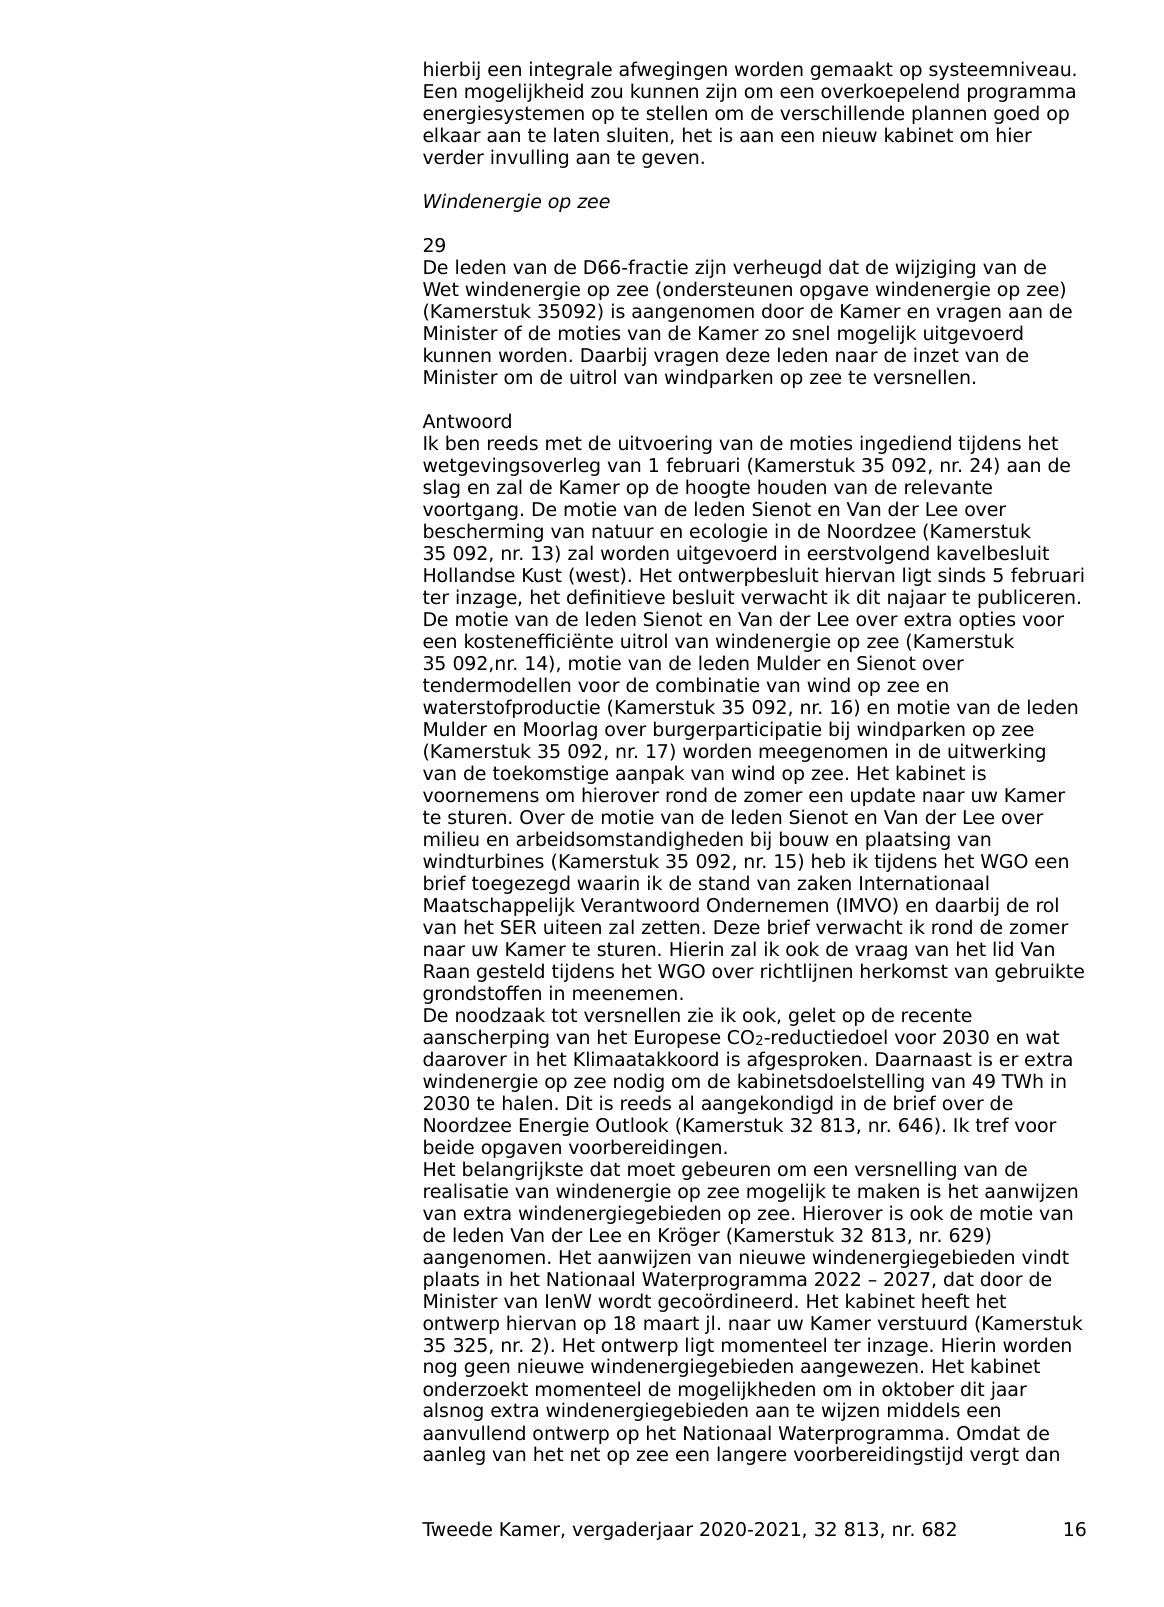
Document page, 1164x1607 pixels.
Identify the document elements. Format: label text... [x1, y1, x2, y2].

subtitle Windenergie op zee [422, 191, 1087, 213]
text 29 [422, 235, 1087, 257]
text Het belangrijkste dat moet gebeuren om een versnelling van de realisatie van windenergie op zee mogelijk te maken is het aanwijzen van extra windenergiegebieden op zee. Hierover is ook de motie van de leden Van der Lee en Kröger (Kamerstuk 32 813, nr. 629) aangenomen. Het aanwijzen van nieuwe windenergiegebieden vindt plaats in het Nationaal Waterprogramma 2022 – 2027, dat door de Minister van IenW wordt gecoördineerd. Het kabinet heeft het ontwerp hiervan op 18 maart jl. naar uw Kamer verstuurd (Kamerstuk 35 325, nr. 2). Het ontwerp ligt momenteel ter inzage. Hierin worden nog geen nieuwe windenergiegebieden aangewezen. Het kabinet onderzoekt momenteel de mogelijkheden om in oktober dit jaar alsnog extra windenergiegebieden aan te wijzen middels een aanvullend ontwerp op het Nationaal Waterprogramma. Omdat de aanleg van het net op zee een langere voorbereidingstijd vergt dan [422, 1159, 1087, 1466]
text Ik ben reeds met de uitvoering van de moties ingediend tijdens het wetgevingsoverleg van 1 februari (Kamerstuk 35 092, nr. 24) aan de slag en zal de Kamer op de hoogte houden van de relevante voortgang. De motie van de leden Sienot en Van der Lee over bescherming van natuur en ecologie in de Noordzee (Kamerstuk 35 092, nr. 13) zal worden uitgevoerd in eerstvolgend kavelbesluit Hollandse Kust (west). Het ontwerpbesluit hiervan ligt sinds 5 februari ter inzage, het definitieve besluit verwacht ik dit najaar te publiceren. De motie van de leden Sienot en Van der Lee over extra opties voor een kostenefficiënte uitrol van windenergie op zee (Kamerstuk 35 092,nr. 14), motie van de leden Mulder en Sienot over tendermodellen voor de combinatie van wind op zee en waterstofproductie (Kamerstuk 35 092, nr. 16) en motie van de leden Mulder en Moorlag over burgerparticipatie bij windparken op zee (Kamerstuk 35 092, nr. 17) worden meegenomen in de uitwerking van de toekomstige aanpak van wind op zee. Het kabinet is voornemens om hierover rond de zomer een update naar uw Kamer te sturen. Over de motie van de leden Sienot en Van der Lee over milieu en arbeidsomstandigheden bij bouw en plaatsing van windturbines (Kamerstuk 35 092, nr. 15) heb ik tijdens het WGO een brief toegezegd waarin ik de stand van zaken Internationaal Maatschappelijk Verantwoord Ondernemen (IMVO) en daarbij de rol van het SER uiteen zal zetten. Deze brief verwacht ik rond de zomer naar uw Kamer te sturen. Hierin zal ik ook de vraag van het lid Van Raan gesteld tijdens het WGO over richtlijnen herkomst van gebruikte grondstoffen in meenemen. [422, 433, 1087, 1005]
text Antwoord [422, 411, 1087, 433]
text De leden van de D66-fractie zijn verheugd dat de wijziging van de Wet windenergie op zee (ondersteunen opgave windenergie op zee) (Kamerstuk 35092) is aangenomen door de Kamer en vragen aan de Minister of de moties van de Kamer zo snel mogelijk uitgevoerd kunnen worden. Daarbij vragen deze leden naar de inzet van de Minister om de uitrol van windparken op zee te versnellen. [422, 257, 1087, 389]
text hierbij een integrale afwegingen worden gemaakt op systeemniveau. Een mogelijkheid zou kunnen zijn om een overkoepelend programma energiesystemen op te stellen om de verschillende plannen goed op elkaar aan te laten sluiten, het is aan een nieuw kabinet om hier verder invulling aan te geven. [422, 59, 1087, 169]
text De noodzaak tot versnellen zie ik ook, gelet op de recente aanscherping van het Europese CO2-reductiedoel voor 2030 en wat daarover in het Klimaatakkoord is afgesproken. Daarnaast is er extra windenergie op zee nodig om de kabinetsdoelstelling van 49 TWh in 2030 te halen. Dit is reeds al aangekondigd in de brief over de Noordzee Energie Outlook (Kamerstuk 32 813, nr. 646). Ik tref voor beide opgaven voorbereidingen. [422, 1005, 1087, 1159]
